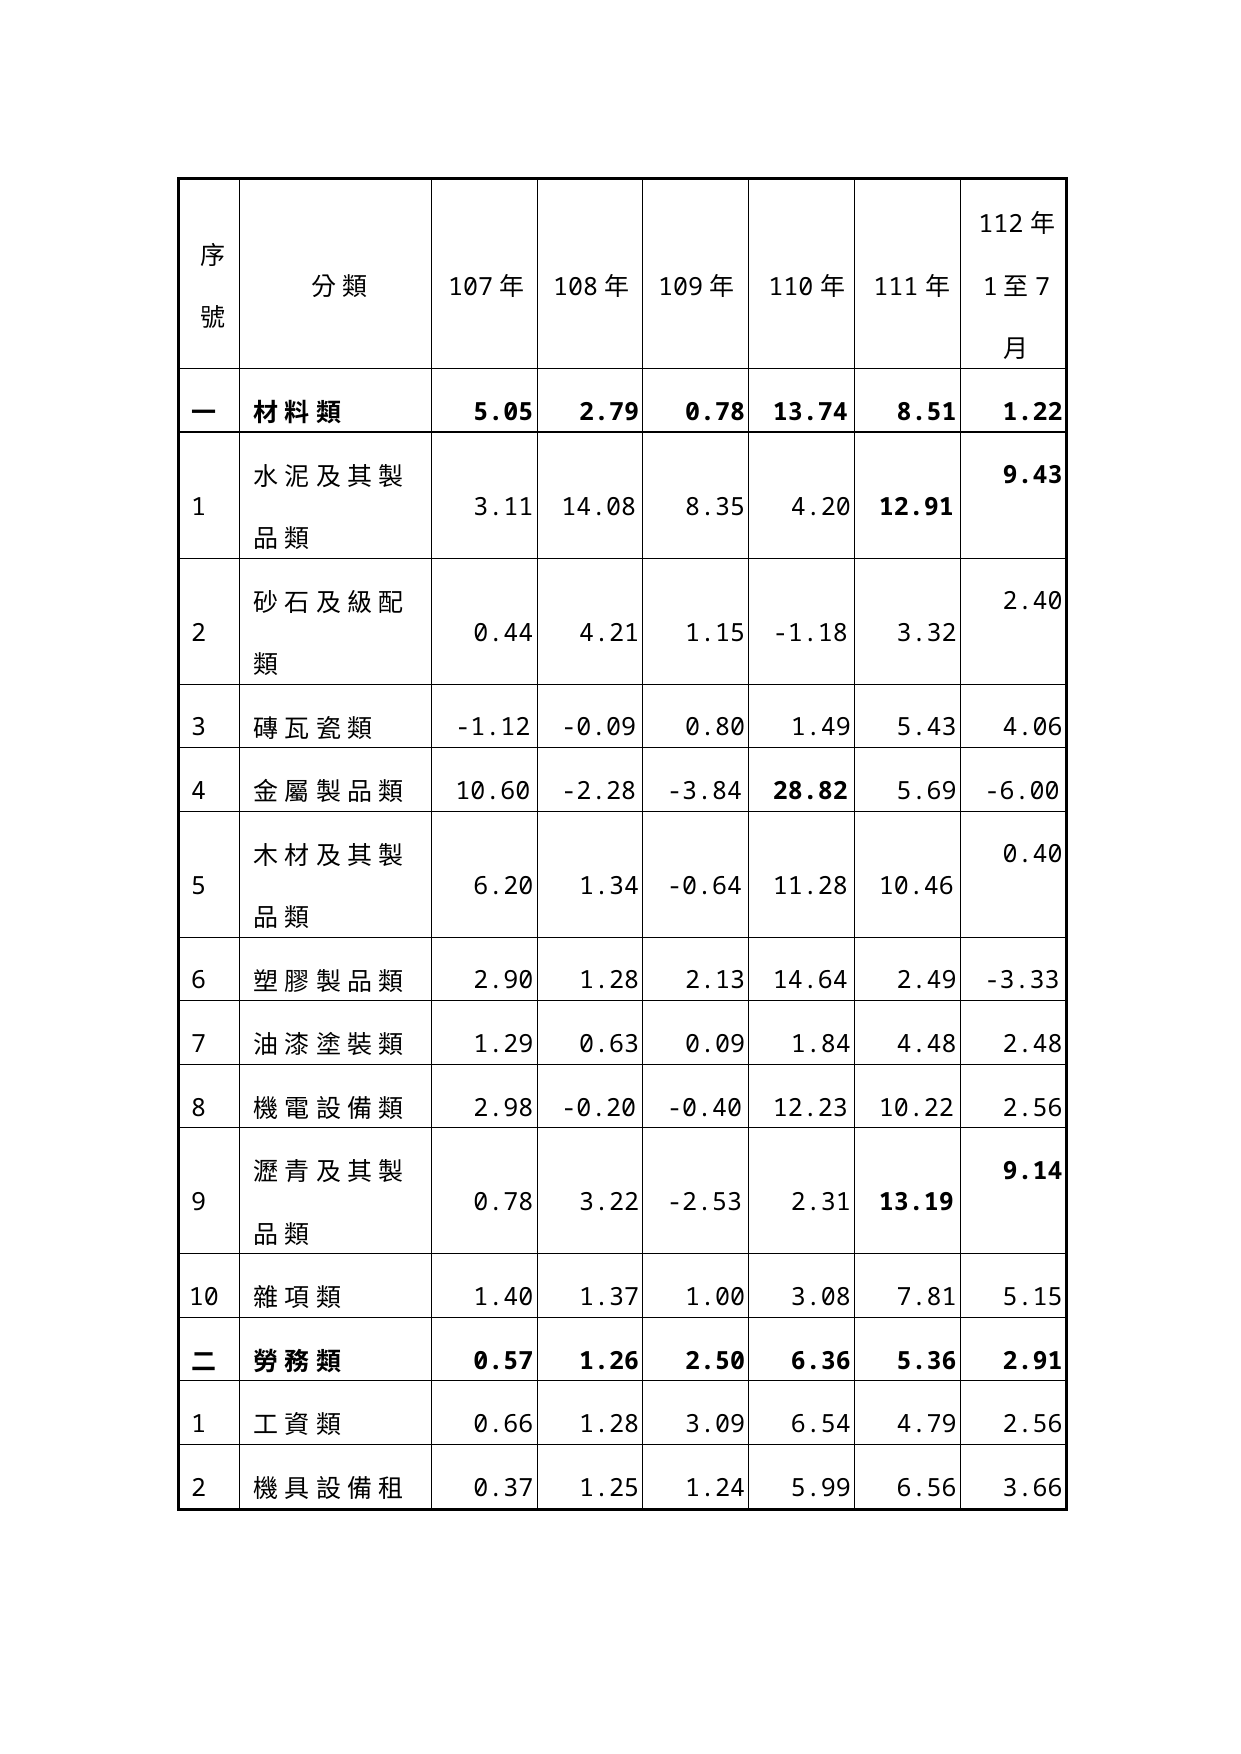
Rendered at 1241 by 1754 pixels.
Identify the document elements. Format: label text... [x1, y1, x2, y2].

table_cell 5.05 [432, 369, 537, 431]
table_cell 磚瓦瓷類 [240, 685, 431, 747]
table_cell -0.09 [538, 685, 642, 747]
table_cell 2.56 [961, 1381, 1065, 1444]
table_header 111年 [855, 180, 960, 368]
table_cell 勞務類 [240, 1318, 431, 1380]
table_cell 3.09 [643, 1381, 748, 1444]
table_cell -0.40 [643, 1065, 748, 1127]
table_cell 雜項類 [240, 1254, 431, 1317]
table_cell 材料類 [240, 369, 431, 431]
table_cell 5.36 [855, 1318, 960, 1380]
table_header 109年 [643, 180, 748, 368]
table_cell 2.50 [643, 1318, 748, 1380]
table_cell 3.11 [432, 433, 537, 557]
table_cell 3.66 [961, 1445, 1065, 1507]
table_cell 2.91 [961, 1318, 1065, 1380]
table_cell -2.28 [538, 748, 642, 811]
table_cell 木材及其製品類 [240, 812, 431, 937]
table_cell -0.64 [643, 812, 748, 937]
table_cell 2 [180, 1445, 239, 1507]
table_cell 13.19 [855, 1128, 960, 1253]
table_cell 4.48 [855, 1001, 960, 1064]
table_cell 9.14 [961, 1128, 1065, 1253]
table_cell 10 [180, 1254, 239, 1317]
table_cell 5.69 [855, 748, 960, 811]
table_cell 0.57 [432, 1318, 537, 1380]
table_cell 0.78 [643, 369, 748, 431]
table_cell 0.09 [643, 1001, 748, 1064]
table_cell 1.84 [749, 1001, 854, 1064]
table_cell 4.06 [961, 685, 1065, 747]
table_cell 1.40 [432, 1254, 537, 1317]
table_cell 13.74 [749, 369, 854, 431]
table_cell 金屬製品類 [240, 748, 431, 811]
table_cell 10.22 [855, 1065, 960, 1127]
table_cell 2.49 [855, 938, 960, 1000]
table_cell 6.54 [749, 1381, 854, 1444]
table_cell 1.28 [538, 938, 642, 1000]
table_cell 28.82 [749, 748, 854, 811]
table_cell 5 [180, 812, 239, 937]
table_cell -1.12 [432, 685, 537, 747]
table_cell 機具設備租 [240, 1445, 431, 1507]
table_cell 12.91 [855, 433, 960, 557]
table_cell 1.25 [538, 1445, 642, 1507]
table_cell 1.26 [538, 1318, 642, 1380]
table_cell 2.79 [538, 369, 642, 431]
table_cell 5.43 [855, 685, 960, 747]
table_cell -2.53 [643, 1128, 748, 1253]
table_cell 2.13 [643, 938, 748, 1000]
table_cell 14.08 [538, 433, 642, 557]
table_cell 0.44 [432, 559, 537, 683]
table_cell 1.29 [432, 1001, 537, 1064]
table_cell 2.40 [961, 559, 1065, 683]
table_header 108年 [538, 180, 642, 368]
table_cell 1.22 [961, 369, 1065, 431]
table_cell 7 [180, 1001, 239, 1064]
table_cell 8.35 [643, 433, 748, 557]
table_cell 4.79 [855, 1381, 960, 1444]
table_cell 4 [180, 748, 239, 811]
table_cell 4.21 [538, 559, 642, 683]
table_cell 2.98 [432, 1065, 537, 1127]
table_cell 8.51 [855, 369, 960, 431]
table_cell 水泥及其製品類 [240, 433, 431, 557]
table_cell 5.15 [961, 1254, 1065, 1317]
table_cell 砂石及級配類 [240, 559, 431, 683]
table_cell 2.48 [961, 1001, 1065, 1064]
table_cell 3.08 [749, 1254, 854, 1317]
table_header 110年 [749, 180, 854, 368]
table_cell 2.56 [961, 1065, 1065, 1127]
table_cell 12.23 [749, 1065, 854, 1127]
table_cell 2.31 [749, 1128, 854, 1253]
table_cell 9.43 [961, 433, 1065, 557]
table_cell 6.20 [432, 812, 537, 937]
table_cell 3 [180, 685, 239, 747]
table_cell 2.90 [432, 938, 537, 1000]
table_cell -1.18 [749, 559, 854, 683]
table_cell 1.24 [643, 1445, 748, 1507]
table_cell -6.00 [961, 748, 1065, 811]
table_header 112年 1至7月 [961, 180, 1065, 368]
table_cell 1.37 [538, 1254, 642, 1317]
table_cell 14.64 [749, 938, 854, 1000]
table_header 107年 [432, 180, 537, 368]
table_cell 一 [180, 369, 239, 431]
table_cell -3.84 [643, 748, 748, 811]
table_cell 6.36 [749, 1318, 854, 1380]
table_cell 1.49 [749, 685, 854, 747]
table_cell 0.40 [961, 812, 1065, 937]
table_cell 11.28 [749, 812, 854, 937]
table_header 序號 [180, 180, 239, 368]
table_header 分類 [240, 180, 431, 368]
table_cell 0.63 [538, 1001, 642, 1064]
table_cell 二 [180, 1318, 239, 1380]
table_cell 6.56 [855, 1445, 960, 1507]
table_cell 4.20 [749, 433, 854, 557]
table_cell 1.34 [538, 812, 642, 937]
table_cell 1.15 [643, 559, 748, 683]
table_cell 機電設備類 [240, 1065, 431, 1127]
table_cell 3.32 [855, 559, 960, 683]
table_cell 10.60 [432, 748, 537, 811]
table_cell 3.22 [538, 1128, 642, 1253]
table_cell 5.99 [749, 1445, 854, 1507]
table_cell 10.46 [855, 812, 960, 937]
table_cell 1.28 [538, 1381, 642, 1444]
table_cell 1 [180, 433, 239, 557]
table_cell -0.20 [538, 1065, 642, 1127]
table_cell 2 [180, 559, 239, 683]
table_cell 油漆塗裝類 [240, 1001, 431, 1064]
table_cell 0.78 [432, 1128, 537, 1253]
table_cell 8 [180, 1065, 239, 1127]
table_cell 工資類 [240, 1381, 431, 1444]
table_cell 0.66 [432, 1381, 537, 1444]
table_cell 0.80 [643, 685, 748, 747]
table_cell 1.00 [643, 1254, 748, 1317]
table_cell 9 [180, 1128, 239, 1253]
table_cell -3.33 [961, 938, 1065, 1000]
table_cell 瀝青及其製品類 [240, 1128, 431, 1253]
table_cell 6 [180, 938, 239, 1000]
table_cell 7.81 [855, 1254, 960, 1317]
table_cell 1 [180, 1381, 239, 1444]
table_cell 0.37 [432, 1445, 537, 1507]
table_cell 塑膠製品類 [240, 938, 431, 1000]
